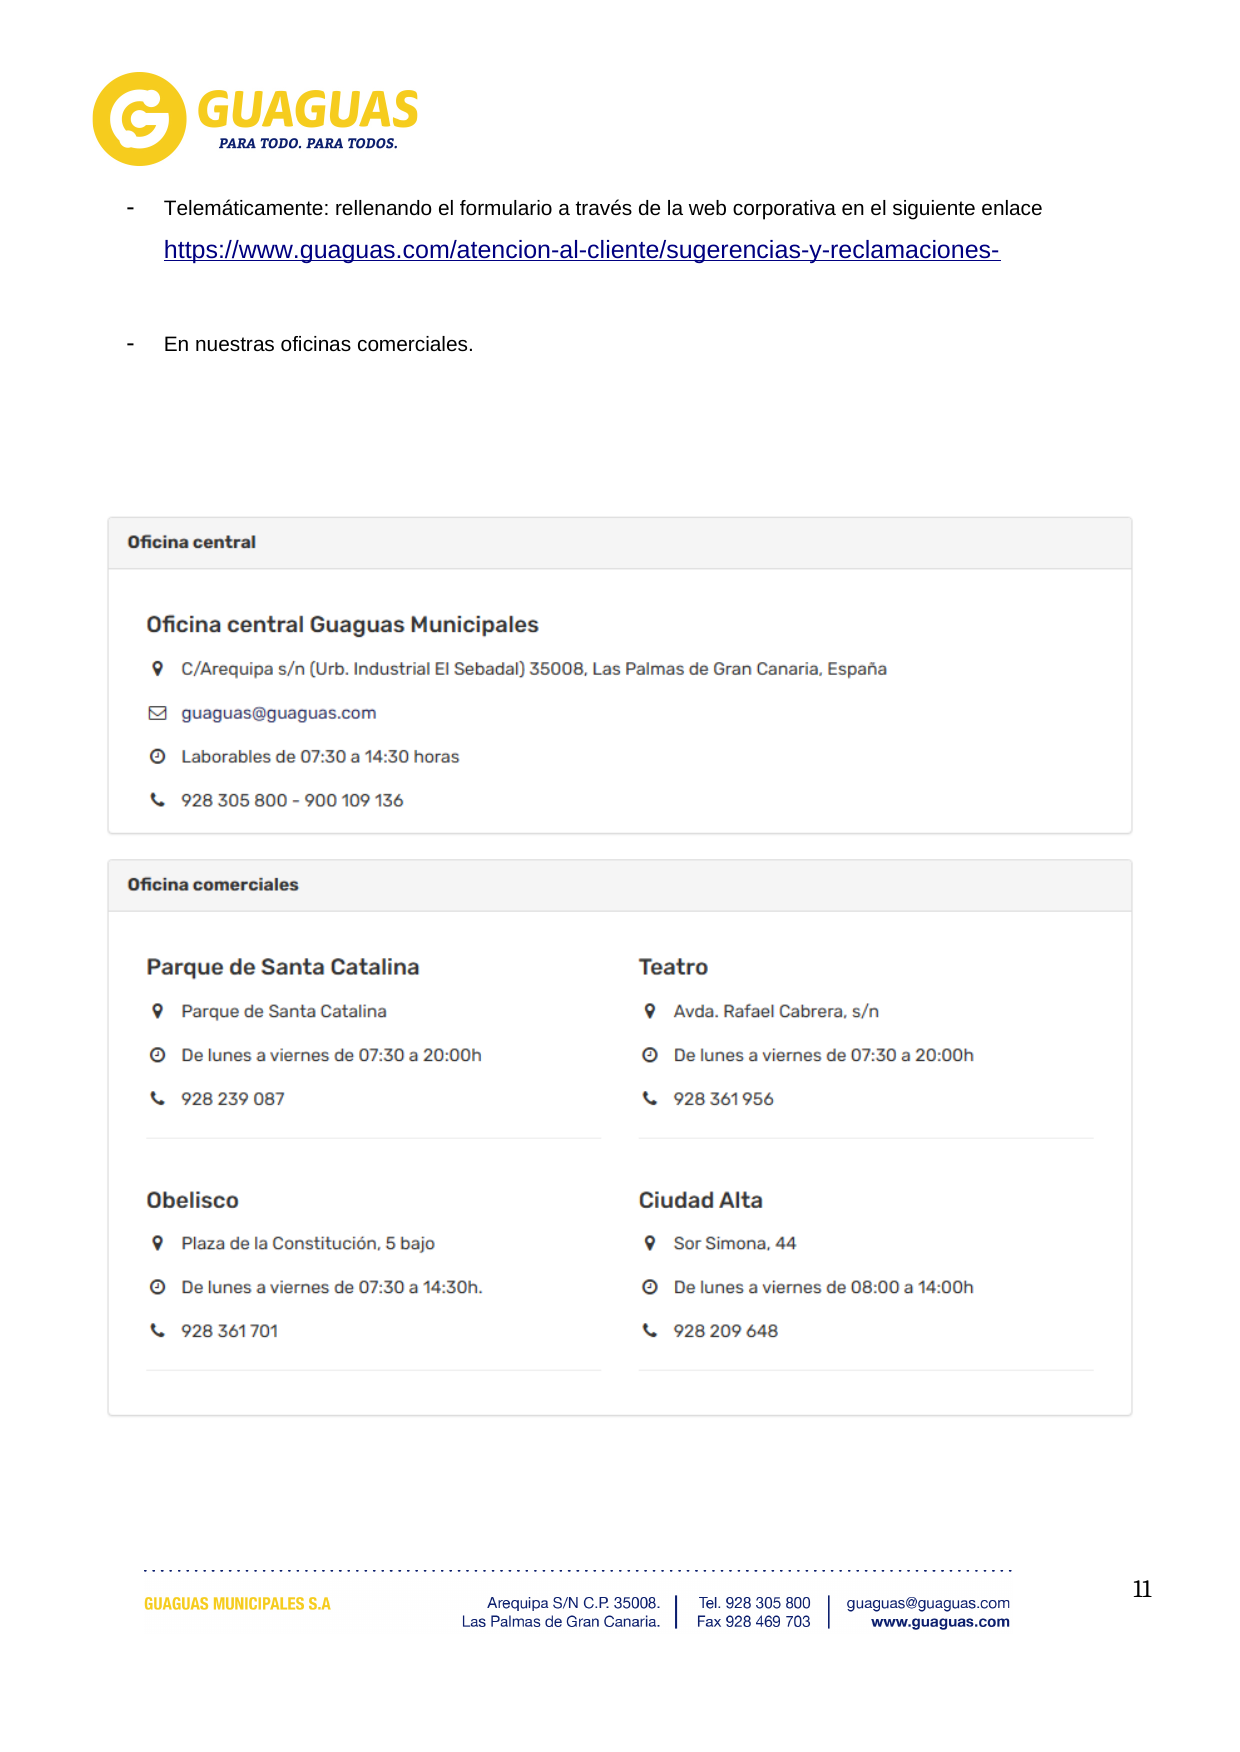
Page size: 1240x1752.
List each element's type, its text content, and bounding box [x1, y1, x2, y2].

list En nuestras oficinas comerciales. [126, 328, 1151, 357]
list Telemáticamente: rellenando el formulario a través de la web corporativa en el siguiente enlace https://www.guaguas.com/atencion-al-cliente/sugerencias-y-reclamaciones- [126, 192, 1151, 264]
